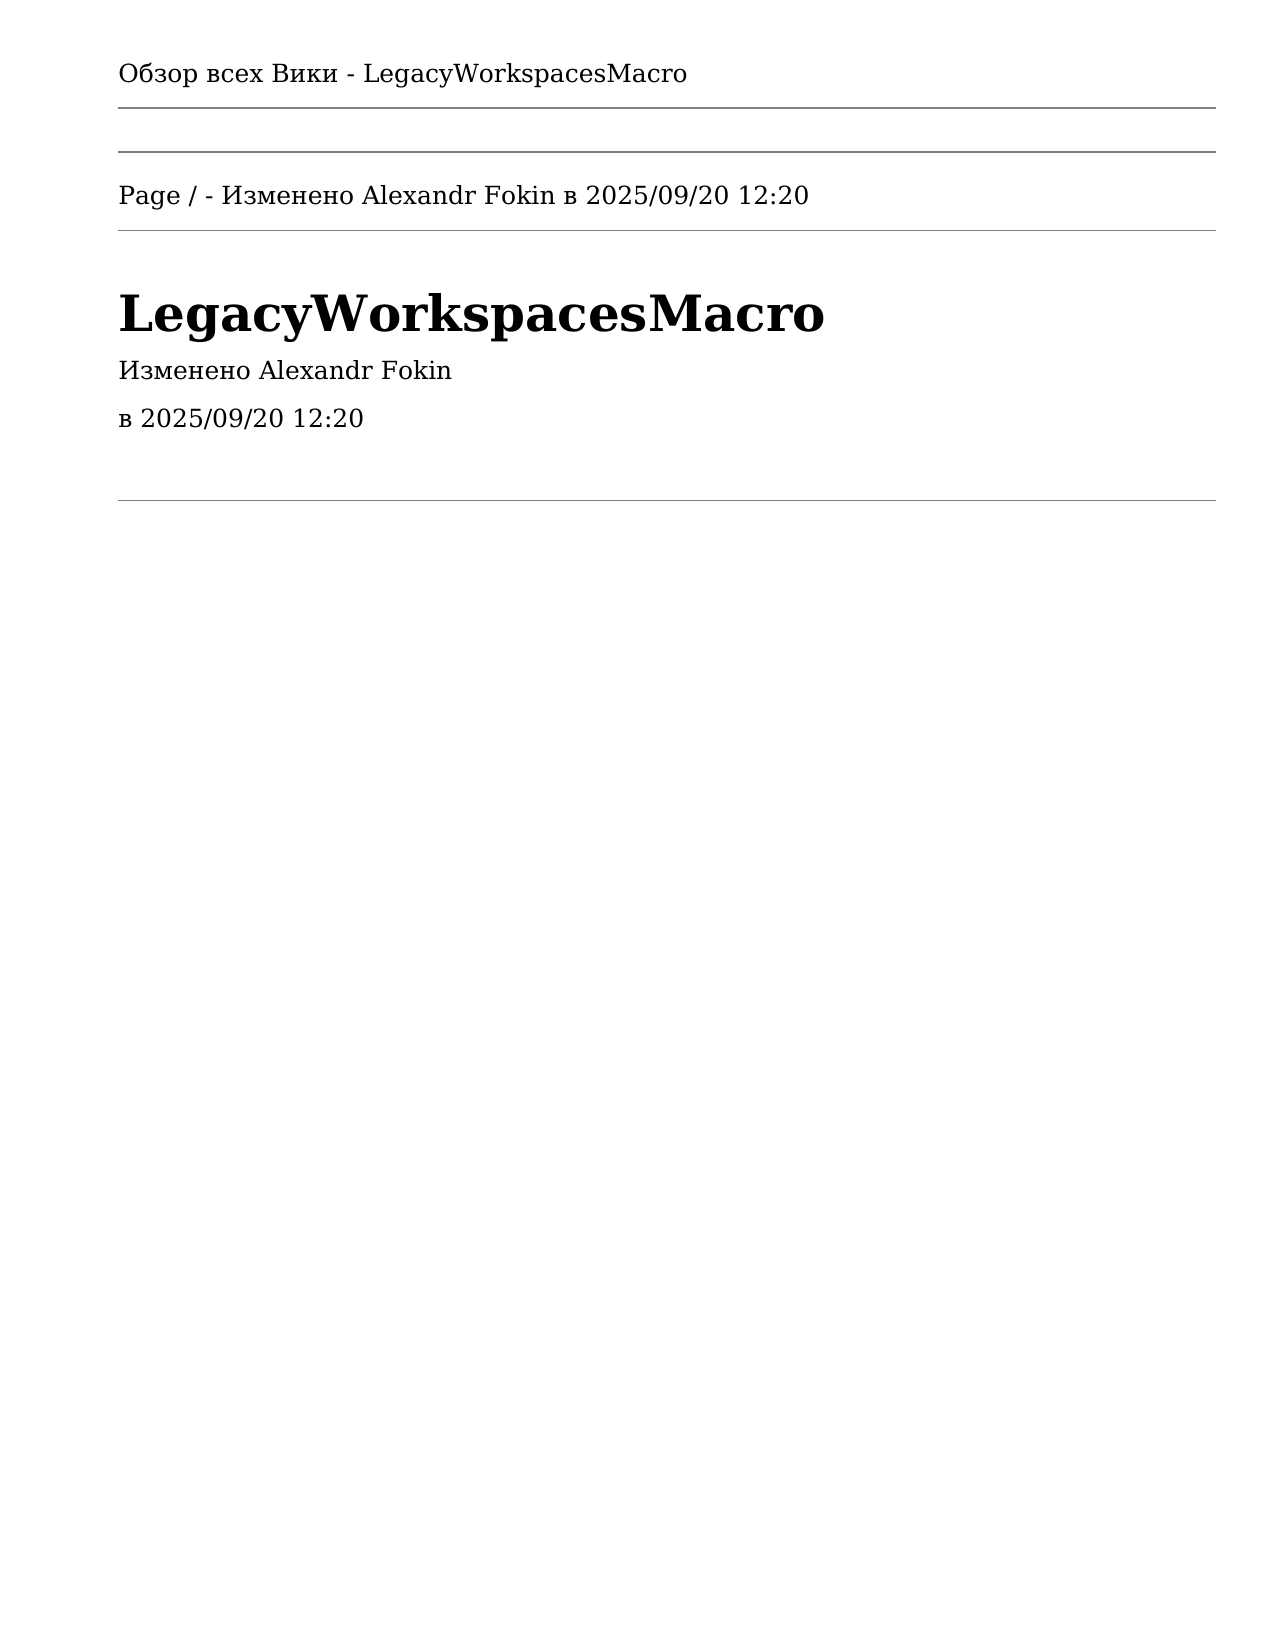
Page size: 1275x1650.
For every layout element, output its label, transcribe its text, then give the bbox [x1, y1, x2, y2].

subtitle LegacyWorkspacesMacro [118, 284, 1216, 343]
text в 2025/09/20 12:20 [118, 404, 1216, 433]
text Page / - Изменено Alexandr Fokin в 2025/09/20 12:20 [118, 182, 1216, 211]
text Обзор всех Вики - LegacyWorkspacesMacro [118, 59, 1216, 88]
text Изменено Alexandr Fokin [118, 356, 1216, 385]
